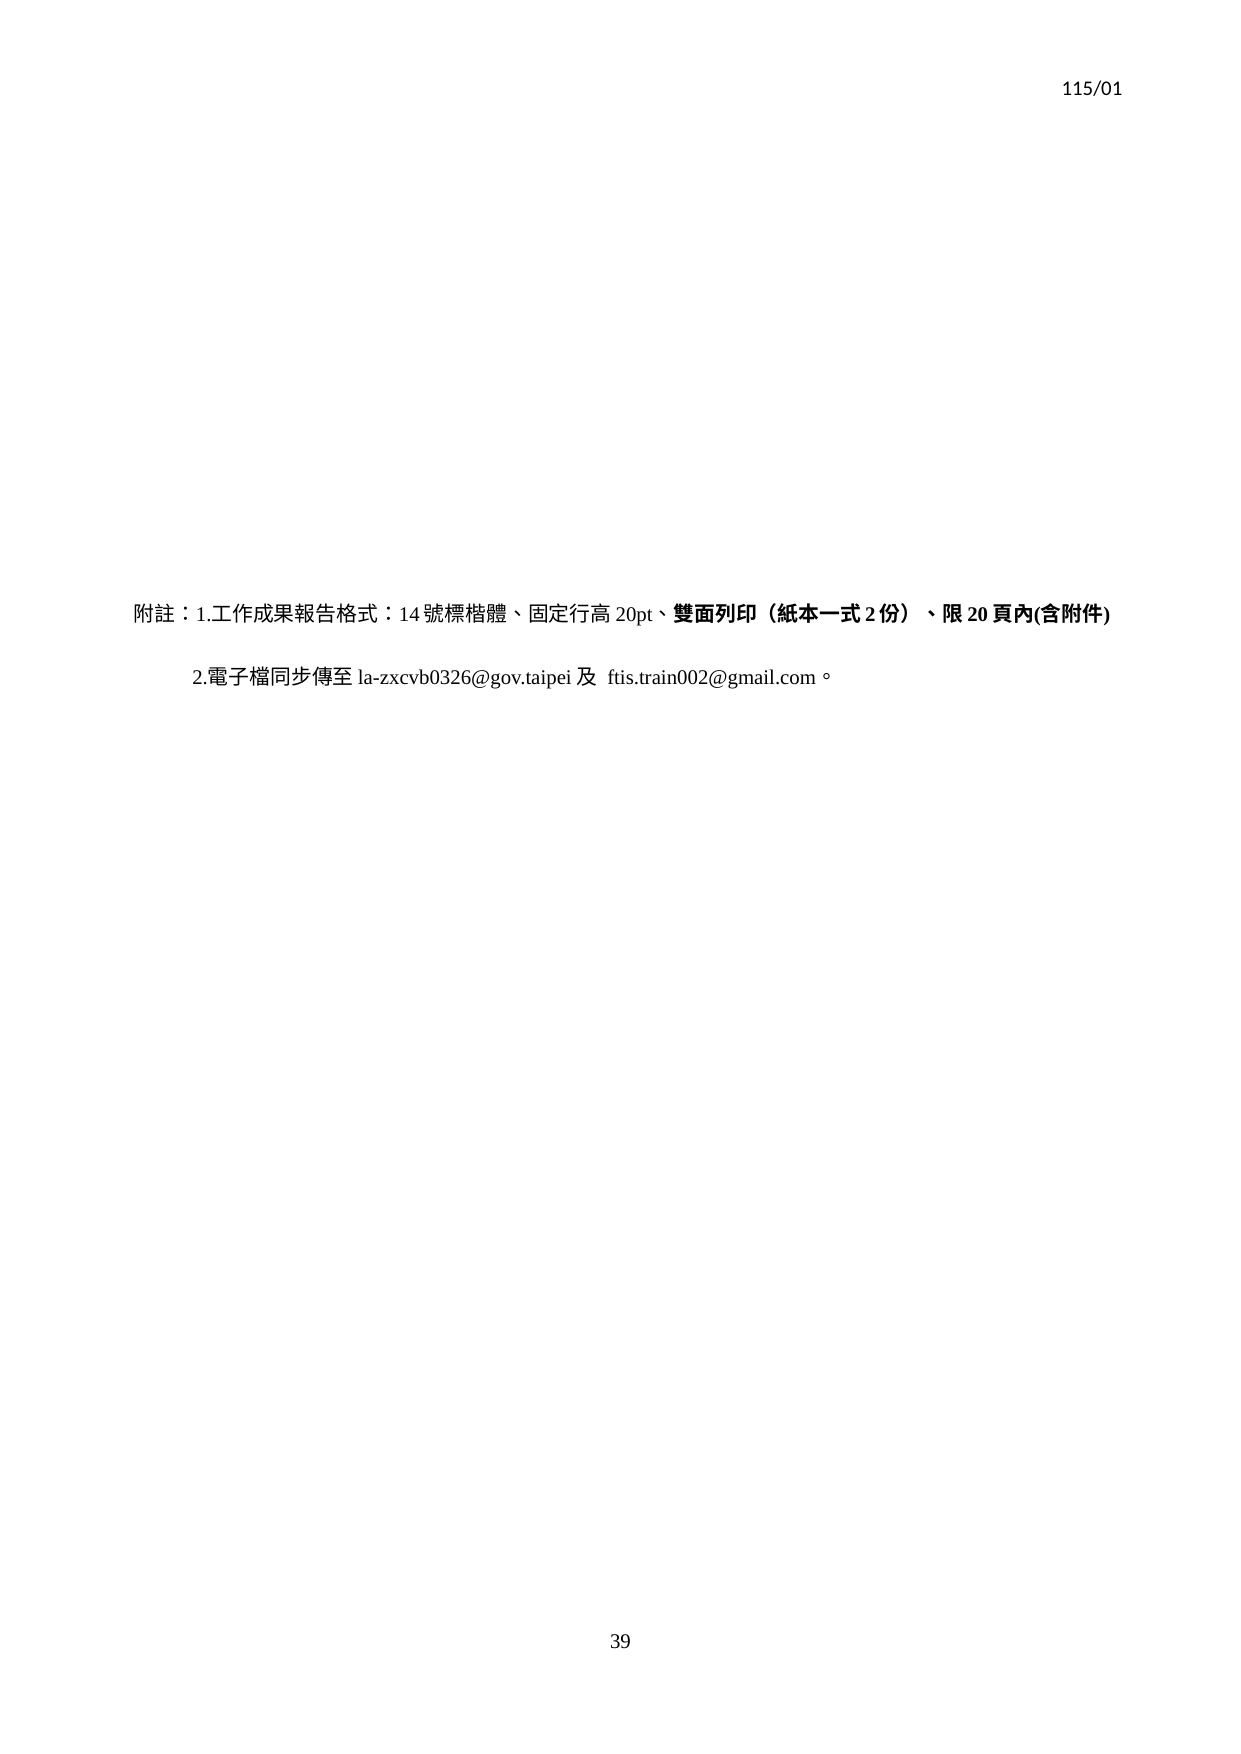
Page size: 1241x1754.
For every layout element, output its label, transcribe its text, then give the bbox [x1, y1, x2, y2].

text 附註：1.工作成果報告格式：14號標楷體、固定行高20pt、雙面列印（紙本一式2份）、限20頁內(含附件) [133, 571, 1122, 634]
text 2.電子檔同步傳至la-zxcvb0326@gov.taipei及 ftis.train002@gmail.com。 [192, 634, 1122, 696]
